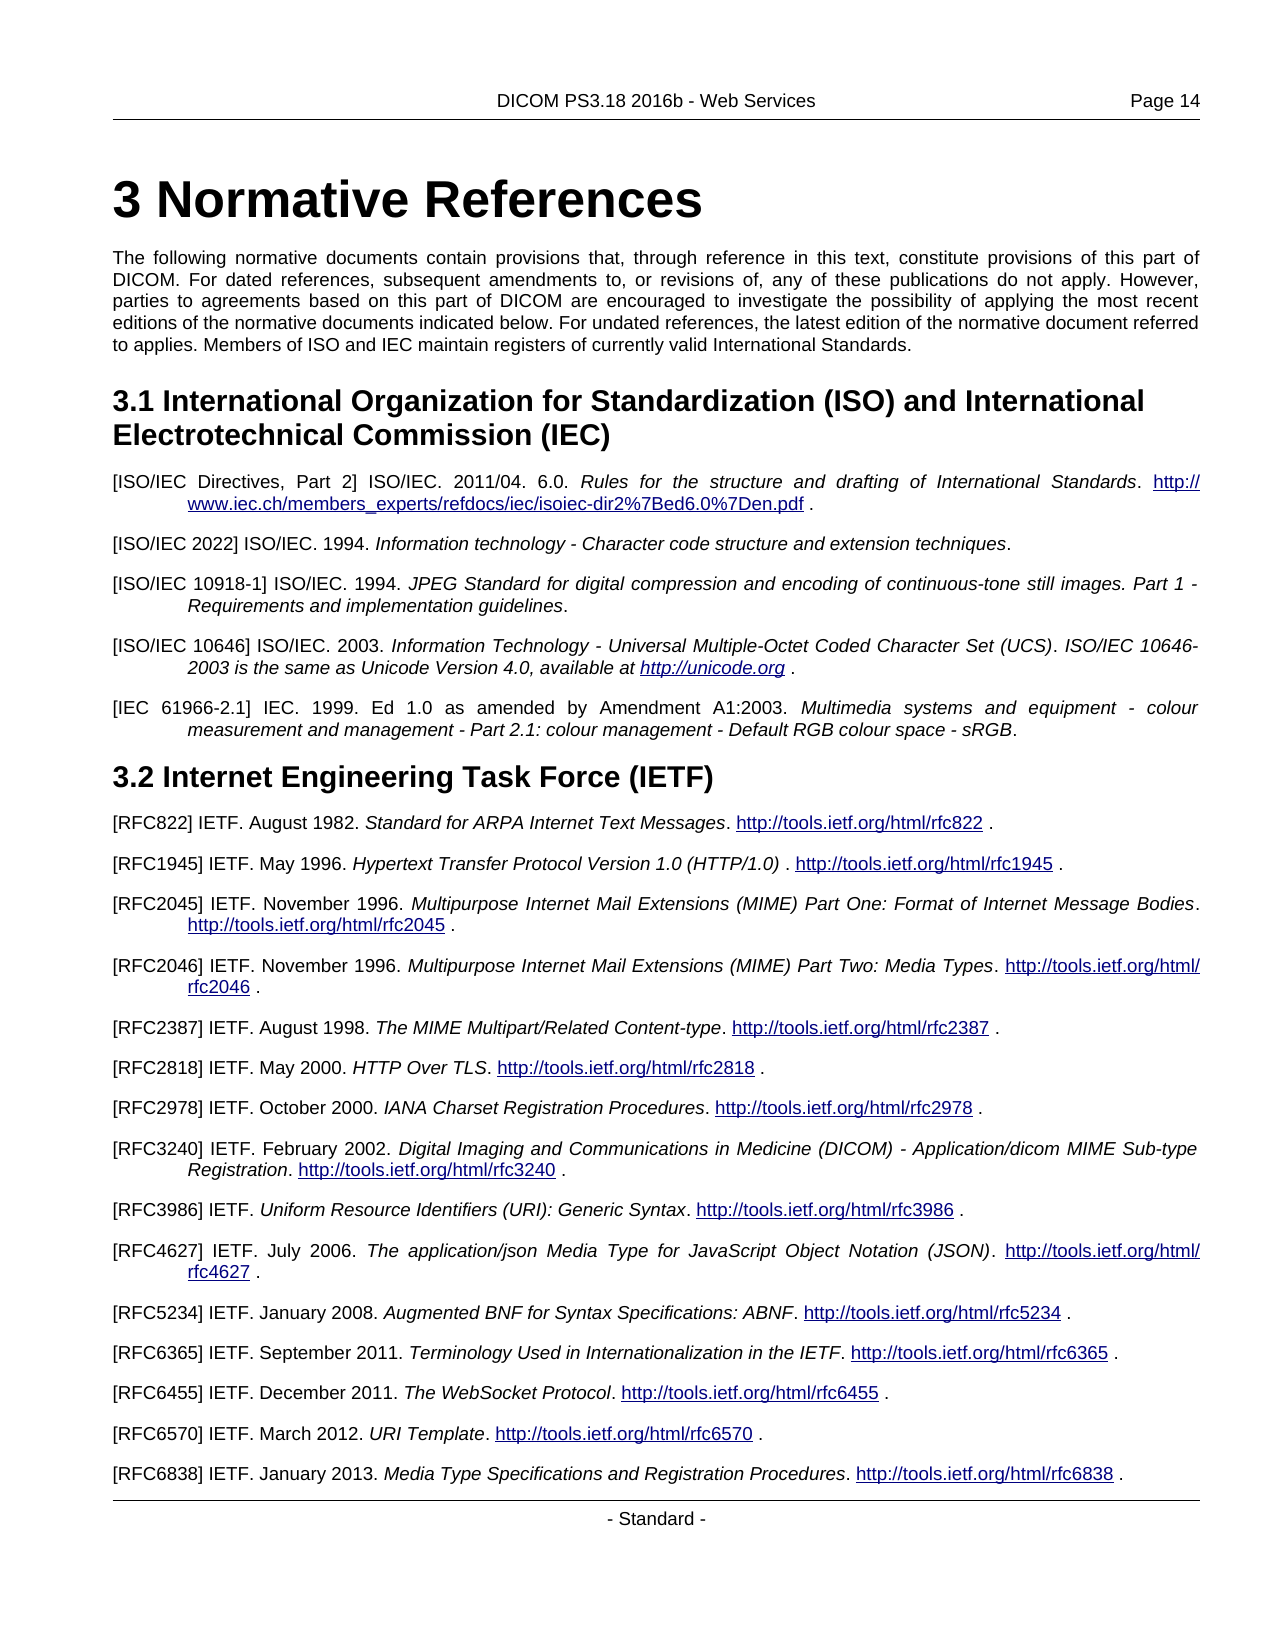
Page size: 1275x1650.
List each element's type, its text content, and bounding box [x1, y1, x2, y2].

text [RFC4627] IETF. July 2006. The application/json Media Type for JavaScript Object Notation (JSON). http://​tools.ietf.org/​html/​rfc4627 . [112, 1239, 1200, 1283]
text The following normative documents contain provisions that, through reference in this text, constitute provisions of this part of DICOM. For dated references, subsequent amendments to, or revisions of, any of these publications do not apply. However, parties to agreements based on this part of DICOM are encouraged to investigate the possibility of applying the most recent editions of the normative documents indicated below. For undated references, the latest edition of the normative document referred to applies. Members of ISO and IEC maintain registers of currently valid International Standards. [112, 247, 1200, 355]
text [RFC2046] IETF. November 1996. Multipurpose Internet Mail Extensions (MIME) Part Two: Media Types. http://​tools.ietf.org/​html/​rfc2046 . [112, 954, 1200, 998]
text [IEC 61966-2.1] IEC. 1999. Ed 1.0 as amended by Amendment A1:2003. Multimedia systems and equipment - colour measurement and management - Part 2.1: colour management - Default RGB colour space - sRGB. [112, 697, 1200, 740]
text [RFC5234] IETF. January 2008. Augmented BNF for Syntax Specifications: ABNF. http://​tools.ietf.org/​html/​rfc5234 . [112, 1301, 1200, 1323]
text 3.1 International Organization for Standardization (ISO) and International Electrotechnical Commission (IEC) [112, 383, 1200, 452]
text [ISO/IEC 2022] ISO/IEC. 1994. Information technology - Character code structure and extension techniques. [112, 533, 1200, 554]
text [RFC6570] IETF. March 2012. URI Template. http://​tools.ietf.org/​html/​rfc6570 . [112, 1422, 1200, 1444]
text [RFC2387] IETF. August 1998. The MIME Multipart/Related Content-type. http://​tools.ietf.org/​html/​rfc2387 . [112, 1016, 1200, 1038]
text 3 Normative References [112, 169, 1200, 228]
text [ISO/IEC 10918-1] ISO/IEC. 1994. JPEG Standard for digital compression and encoding of continuous-tone still images. Part 1 - Requirements and implementation guidelines. [112, 573, 1200, 616]
text [RFC6455] IETF. December 2011. The WebSocket Protocol. http://​tools.ietf.org/​html/​rfc6455 . [112, 1382, 1200, 1404]
text [RFC6838] IETF. January 2013. Media Type Specifications and Registration Procedures. http://​tools.ietf.org/​html/​rfc6838 . [112, 1463, 1200, 1484]
text [RFC822] IETF. August 1982. Standard for ARPA Internet Text Messages. http://​tools.ietf.org/​html/​rfc822 . [112, 812, 1200, 834]
text [RFC3986] IETF. Uniform Resource Identifiers (URI): Generic Syntax. http://​tools.ietf.org/​html/​rfc3986 . [112, 1199, 1200, 1221]
text [RFC6365] IETF. September 2011. Terminology Used in Internationalization in the IETF. http://​tools.ietf.org/​html/​rfc6365 . [112, 1342, 1200, 1363]
text [RFC1945] IETF. May 1996. Hypertext Transfer Protocol Version 1.0 (HTTP/1.0) . http://​tools.ietf.org/​html/​rfc1945 . [112, 852, 1200, 874]
text 3.2 Internet Engineering Task Force (IETF) [112, 759, 1200, 793]
text [RFC2045] IETF. November 1996. Multipurpose Internet Mail Extensions (MIME) Part One: Format of Internet Message Bodies. http://​tools.ietf.org/​html/​rfc2045 . [112, 893, 1200, 936]
text [RFC2978] IETF. October 2000. IANA Charset Registration Procedures. http://​tools.ietf.org/​html/​rfc2978 . [112, 1097, 1200, 1119]
text [RFC2818] IETF. May 2000. HTTP Over TLS. http://​tools.ietf.org/​html/​rfc2818 . [112, 1057, 1200, 1078]
text [ISO/IEC Directives, Part 2] ISO/IEC. 2011/04. 6.0. Rules for the structure and drafting of International Standards. http://​www.iec.ch/​members_experts/​refdocs/​iec/​isoiec-dir2%7Bed6.0%7Den.pdf . [112, 471, 1200, 514]
text [ISO/IEC 10646] ISO/IEC. 2003. Information Technology - Universal Multiple-Octet Coded Character Set (UCS). ISO/IEC 10646-2003 is the same as Unicode Version 4.0, available at http://​unicode.org . [112, 635, 1200, 678]
text [RFC3240] IETF. February 2002. Digital Imaging and Communications in Medicine (DICOM) - Application/dicom MIME Sub-type Registration. http://​tools.ietf.org/​html/​rfc3240 . [112, 1137, 1200, 1181]
